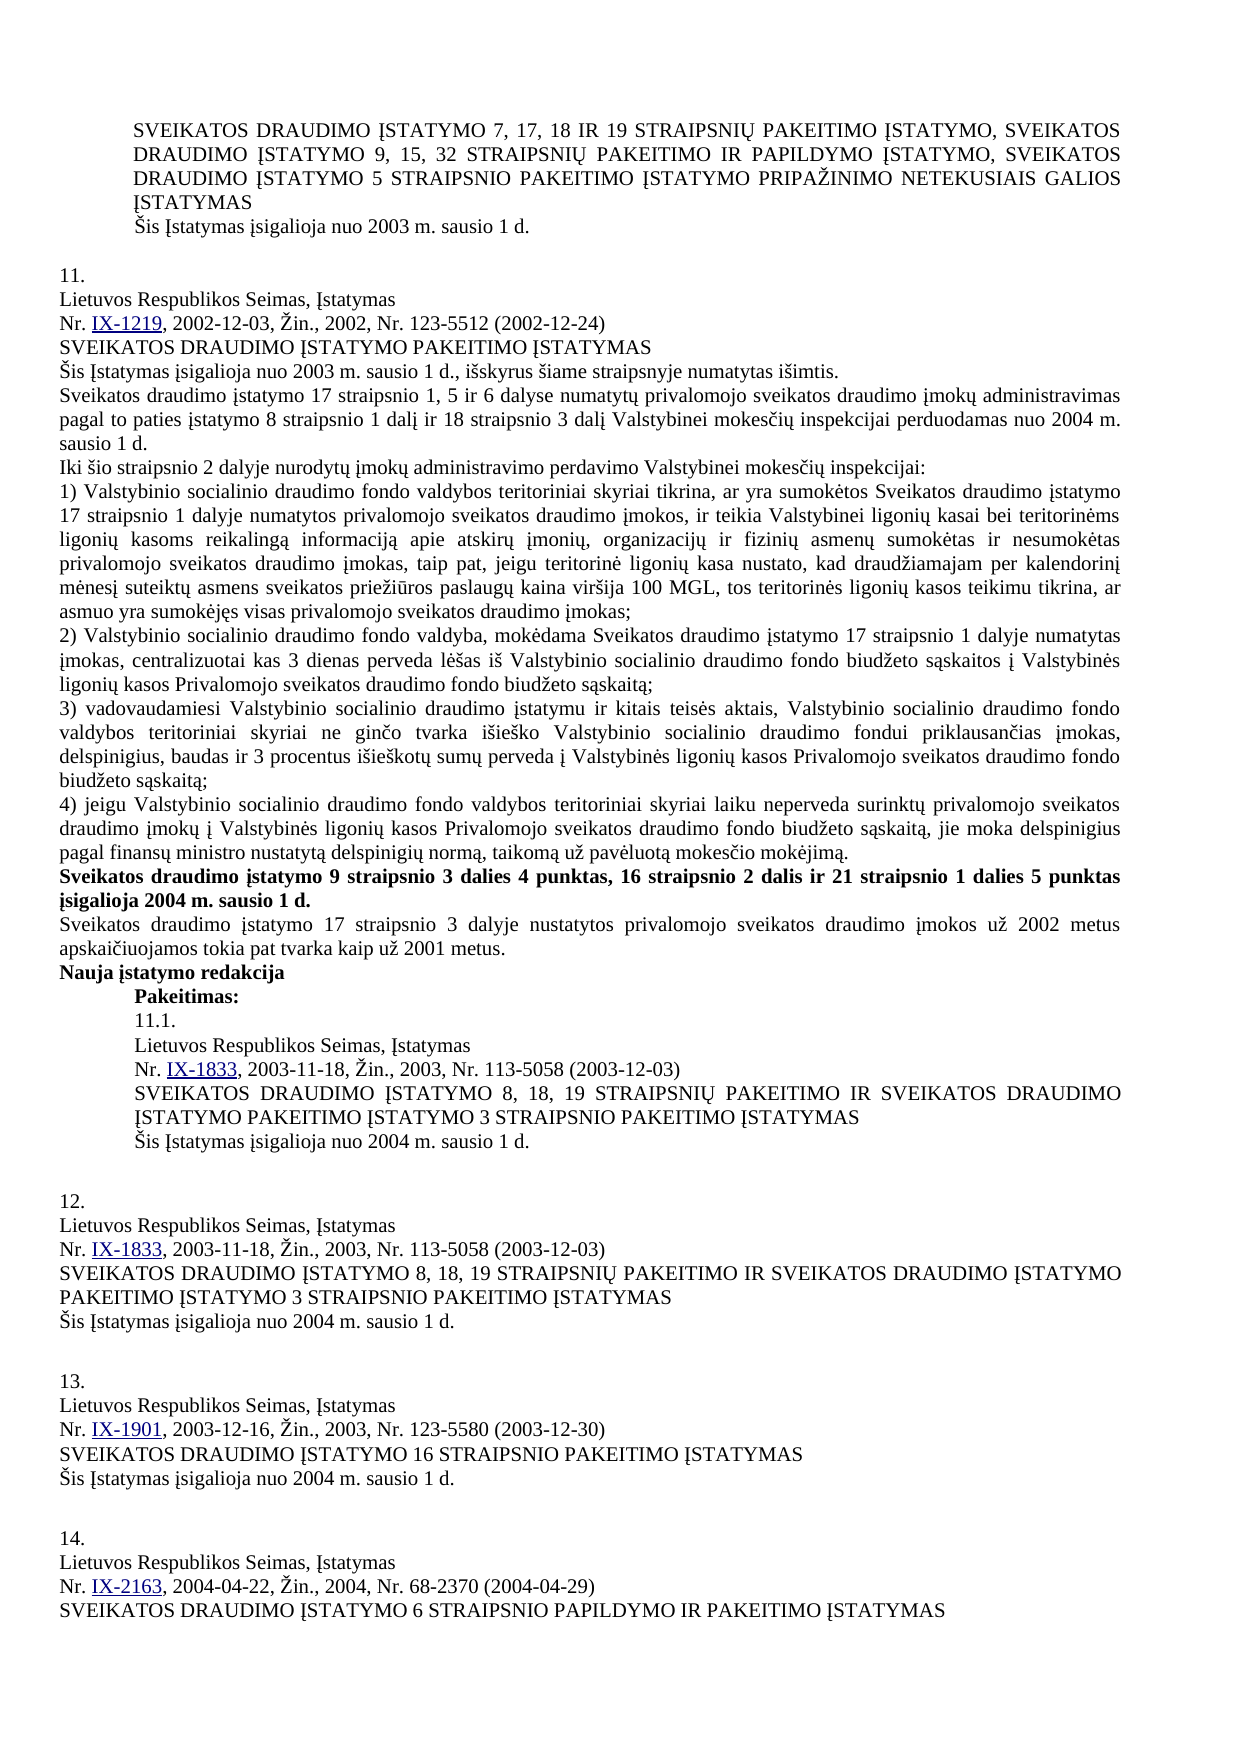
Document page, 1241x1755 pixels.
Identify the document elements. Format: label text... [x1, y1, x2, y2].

text Lietuvos Respublikos Seimas, Įstatymas [59, 1213, 1122, 1237]
text 4) jeigu Valstybinio socialinio draudimo fondo valdybos teritoriniai skyriai laiku neperveda surinktų privalomojo sveikatos draudimo įmokų į Valstybinės ligonių kasos Privalomojo sveikatos draudimo fondo biudžeto sąskaitą, jie moka delspinigius pagal finansų ministro nustatytą delspinigių normą, taikomą už pavėluotą mokesčio mokėjimą. [59, 792, 1122, 864]
text Sveikatos draudimo įstatymo 17 straipsnio 1, 5 ir 6 dalyse numatytų privalomojo sveikatos draudimo įmokų administravimas pagal to paties įstatymo 8 straipsnio 1 dalį ir 18 straipsnio 3 dalį Valstybinei mokesčių inspekcijai perduodamas nuo 2004 m. sausio 1 d. [59, 383, 1122, 455]
text 2) Valstybinio socialinio draudimo fondo valdyba, mokėdama Sveikatos draudimo įstatymo 17 straipsnio 1 dalyje numatytas įmokas, centralizuotai kas 3 dienas perveda lėšas iš Valstybinio socialinio draudimo fondo biudžeto sąskaitos į Valstybinės ligonių kasos Privalomojo sveikatos draudimo fondo biudžeto sąskaitą; [59, 623, 1122, 696]
text Šis Įstatymas įsigalioja nuo 2004 m. sausio 1 d. [59, 1309, 1122, 1333]
text 11.1. [59, 1008, 1122, 1032]
text SVEIKATOS DRAUDIMO ĮSTATYMO 7, 17, 18 IR 19 STRAIPSNIŲ PAKEITIMO ĮSTATYMO, SVEIKATOS DRAUDIMO ĮSTATYMO 9, 15, 32 STRAIPSNIŲ PAKEITIMO IR PAPILDYMO ĮSTATYMO, SVEIKATOS DRAUDIMO ĮSTATYMO 5 STRAIPSNIO PAKEITIMO ĮSTATYMO PRIPAŽINIMO NETEKUSIAIS GALIOS ĮSTATYMAS [133, 118, 1122, 214]
text 12. [59, 1189, 1122, 1213]
text 13. [59, 1369, 1122, 1393]
text Šis Įstatymas įsigalioja nuo 2004 m. sausio 1 d. [59, 1466, 1122, 1489]
text Šis Įstatymas įsigalioja nuo 2003 m. sausio 1 d., išskyrus šiame straipsnyje numatytas išimtis. [59, 359, 1122, 383]
text 1) Valstybinio socialinio draudimo fondo valdybos teritoriniai skyriai tikrina, ar yra sumokėtos Sveikatos draudimo įstatymo 17 straipsnio 1 dalyje numatytos privalomojo sveikatos draudimo įmokos, ir teikia Valstybinei ligonių kasai bei teritorinėms ligonių kasoms reikalingą informaciją apie atskirų įmonių, organizacijų ir fizinių asmenų sumokėtas ir nesumokėtas privalomojo sveikatos draudimo įmokas, taip pat, jeigu teritorinė ligonių kasa nustato, kad draudžiamajam per kalendorinį mėnesį suteiktų asmens sveikatos priežiūros paslaugų kaina viršija 100 MGL, tos teritorinės ligonių kasos teikimu tikrina, ar asmuo yra sumokėjęs visas privalomojo sveikatos draudimo įmokas; [59, 479, 1122, 623]
text SVEIKATOS DRAUDIMO ĮSTATYMO 16 STRAIPSNIO PAKEITIMO ĮSTATYMAS [59, 1441, 1122, 1466]
text 11. [59, 262, 1122, 287]
text Pakeitimas: [59, 984, 1122, 1008]
text 14. [59, 1526, 1122, 1550]
text Sveikatos draudimo įstatymo 17 straipsnio 3 dalyje nustatytos privalomojo sveikatos draudimo įmokos už 2002 metus apskaičiuojamos tokia pat tvarka kaip už 2001 metus. [59, 912, 1122, 960]
text Nr. IX-1833, 2003-11-18, Žin., 2003, Nr. 113-5058 (2003-12-03) [59, 1237, 1122, 1261]
text SVEIKATOS DRAUDIMO ĮSTATYMO 8, 18, 19 STRAIPSNIŲ PAKEITIMO IR SVEIKATOS DRAUDIMO ĮSTATYMO PAKEITIMO ĮSTATYMO 3 STRAIPSNIO PAKEITIMO ĮSTATYMAS [59, 1261, 1122, 1309]
text Lietuvos Respublikos Seimas, Įstatymas [59, 1550, 1122, 1574]
text Nr. IX-1219, 2002-12-03, Žin., 2002, Nr. 123-5512 (2002-12-24) [59, 311, 1122, 335]
text Iki šio straipsnio 2 dalyje nurodytų įmokų administravimo perdavimo Valstybinei mokesčių inspekcijai: [59, 455, 1122, 479]
text SVEIKATOS DRAUDIMO ĮSTATYMO 6 STRAIPSNIO PAPILDYMO IR PAKEITIMO ĮSTATYMAS [59, 1598, 1122, 1622]
text SVEIKATOS DRAUDIMO ĮSTATYMO PAKEITIMO ĮSTATYMAS [59, 335, 1122, 359]
text SVEIKATOS DRAUDIMO ĮSTATYMO 8, 18, 19 STRAIPSNIŲ PAKEITIMO IR SVEIKATOS DRAUDIMO ĮSTATYMO PAKEITIMO ĮSTATYMO 3 STRAIPSNIO PAKEITIMO ĮSTATYMAS [134, 1081, 1122, 1129]
text Nr. IX-2163, 2004-04-22, Žin., 2004, Nr. 68-2370 (2004-04-29) [59, 1574, 1122, 1598]
text 3) vadovaudamiesi Valstybinio socialinio draudimo įstatymu ir kitais teisės aktais, Valstybinio socialinio draudimo fondo valdybos teritoriniai skyriai ne ginčo tvarka išieško Valstybinio socialinio draudimo fondui priklausančias įmokas, delspinigius, baudas ir 3 procentus išieškotų sumų perveda į Valstybinės ligonių kasos Privalomojo sveikatos draudimo fondo biudžeto sąskaitą; [59, 696, 1122, 792]
text Nr. IX-1901, 2003-12-16, Žin., 2003, Nr. 123-5580 (2003-12-30) [59, 1417, 1122, 1441]
text Nauja įstatymo redakcija [59, 960, 1122, 984]
text Lietuvos Respublikos Seimas, Įstatymas [59, 1032, 1122, 1057]
text Nr. IX-1833, 2003-11-18, Žin., 2003, Nr. 113-5058 (2003-12-03) [59, 1057, 1122, 1081]
text Sveikatos draudimo įstatymo 9 straipsnio 3 dalies 4 punktas, 16 straipsnio 2 dalis ir 21 straipsnio 1 dalies 5 punktas įsigalioja 2004 m. sausio 1 d. [59, 864, 1122, 912]
text Lietuvos Respublikos Seimas, Įstatymas [59, 1393, 1122, 1417]
text Lietuvos Respublikos Seimas, Įstatymas [59, 287, 1122, 311]
text Šis Įstatymas įsigalioja nuo 2003 m. sausio 1 d. [59, 214, 1122, 238]
text Šis Įstatymas įsigalioja nuo 2004 m. sausio 1 d. [59, 1129, 1122, 1153]
